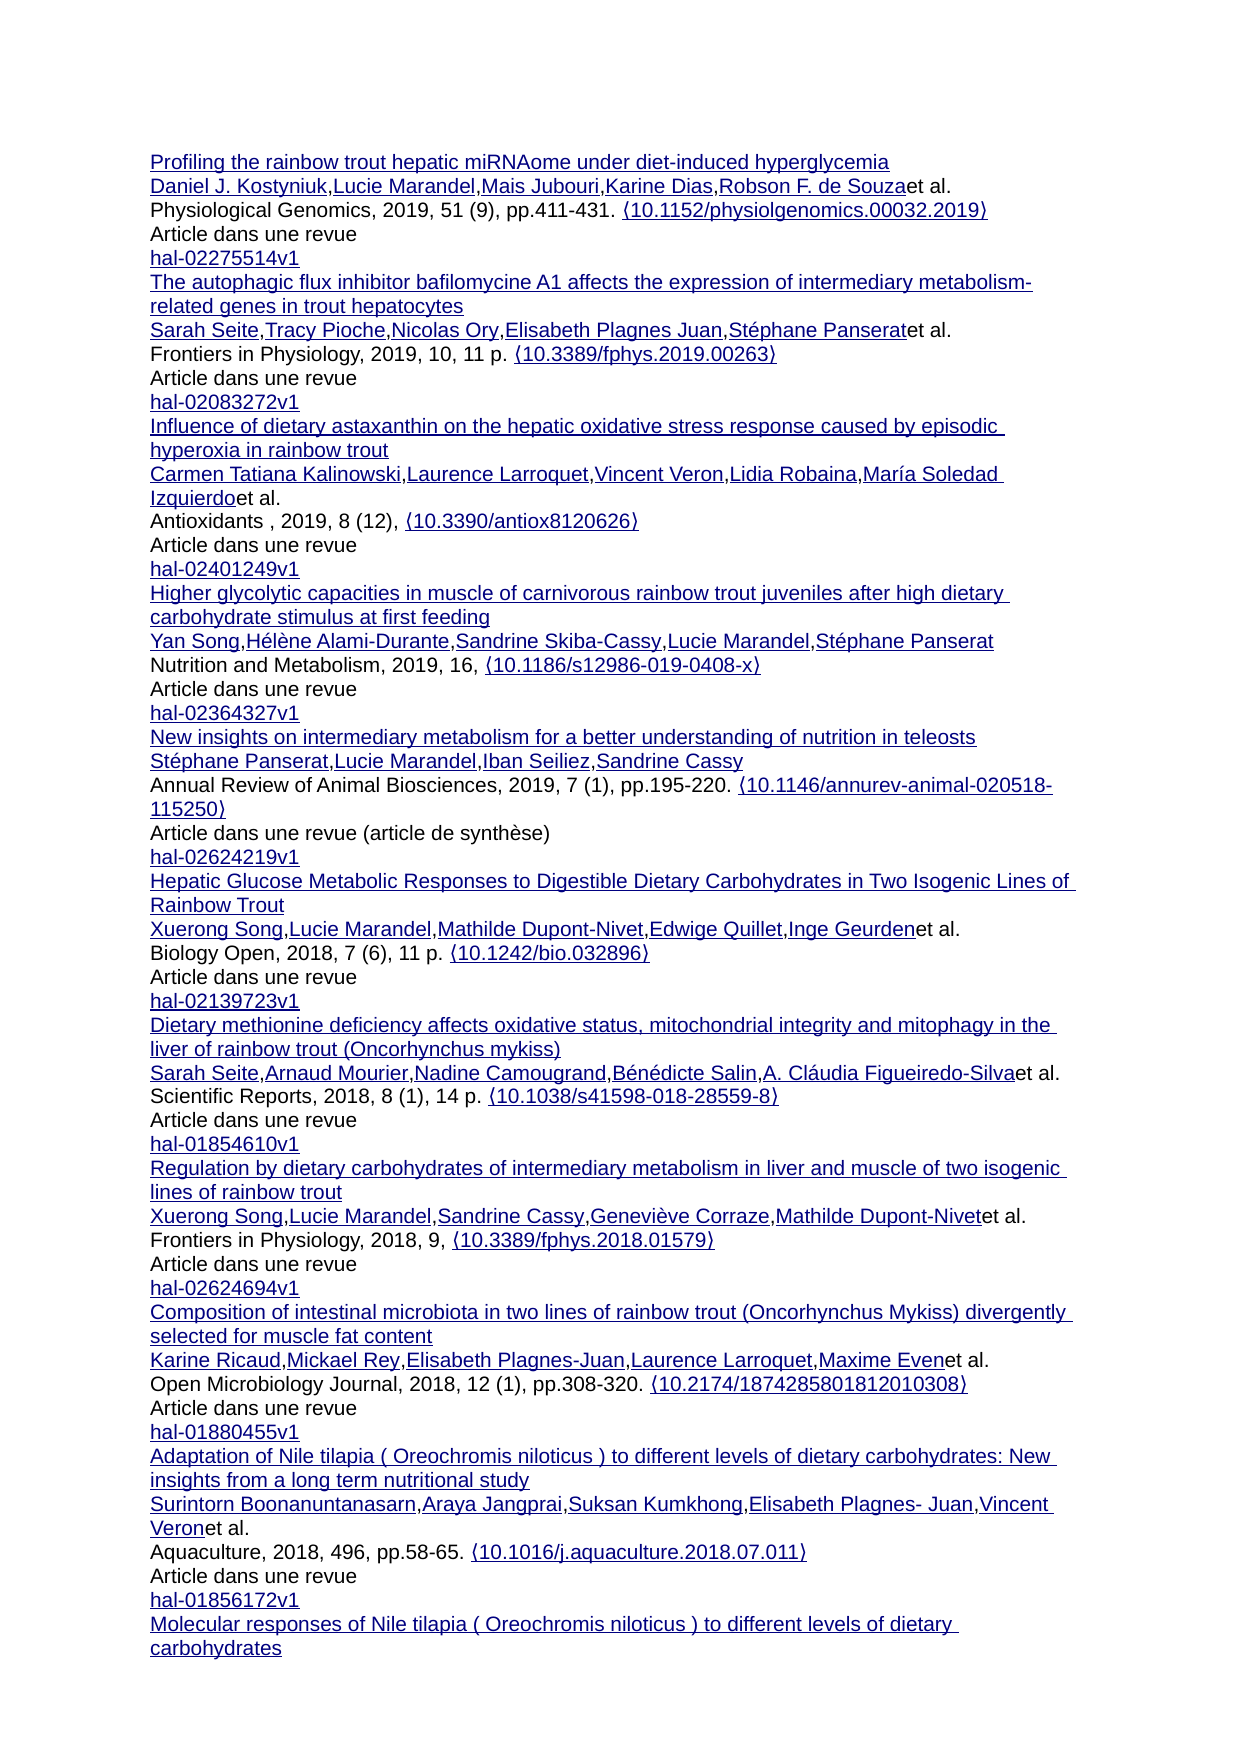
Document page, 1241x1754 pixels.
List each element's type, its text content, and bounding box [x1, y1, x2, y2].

table_cell Influence of dietary astaxanthin on the hepatic oxidative stress response caused by episodic hyperoxia in rainbow trout Carmen Tatiana Kalinowski,Laurence Larroquet,Vincent Veron,Lidia Robaina,María Soledad Izquierdoet al. Antioxidants , 2019, 8 (12), ⟨10.3390/antiox8120626⟩ Article dans une revue hal-02401249v1 [150, 414, 1090, 581]
table_cell Molecular responses of Nile tilapia ( Oreochromis niloticus ) to different levels of dietary carbohydrates [150, 1611, 1090, 1659]
table_cell The autophagic flux inhibitor bafilomycine A1 affects the expression of intermediary metabolism-related genes in trout hepatocytes Sarah Seite,Tracy Pioche,Nicolas Ory,Elisabeth Plagnes Juan,Stéphane Panseratet al. Frontiers in Physiology, 2019, 10, 11 p. ⟨10.3389/fphys.2019.00263⟩ Article dans une revue hal-02083272v1 [150, 270, 1090, 413]
table_cell Composition of intestinal microbiota in two lines of rainbow trout (Oncorhynchus Mykiss) divergently selected for muscle fat content Karine Ricaud,Mickael Rey,Elisabeth Plagnes-Juan,Laurence Larroquet,Maxime Evenet al. Open Microbiology Journal, 2018, 12 (1), pp.308-320. ⟨10.2174/1874285801812010308⟩ Article dans une revue hal-01880455v1 [150, 1300, 1090, 1444]
table_cell Regulation by dietary carbohydrates of intermediary metabolism in liver and muscle of two isogenic lines of rainbow trout Xuerong Song,Lucie Marandel,Sandrine Cassy,Geneviève Corraze,Mathilde Dupont-Nivetet al. Frontiers in Physiology, 2018, 9, ⟨10.3389/fphys.2018.01579⟩ Article dans une revue hal-02624694v1 [150, 1156, 1090, 1300]
table_cell Higher glycolytic capacities in muscle of carnivorous rainbow trout juveniles after high dietary carbohydrate stimulus at first feeding Yan Song,Hélène Alami-Durante,Sandrine Skiba-Cassy,Lucie Marandel,Stéphane Panserat Nutrition and Metabolism, 2019, 16, ⟨10.1186/s12986-019-0408-x⟩ Article dans une revue hal-02364327v1 [150, 581, 1090, 725]
table_cell Dietary methionine deficiency affects oxidative status, mitochondrial integrity and mitophagy in the liver of rainbow trout (Oncorhynchus mykiss) Sarah Seite,Arnaud Mourier,Nadine Camougrand,Bénédicte Salin,A. Cláudia Figueiredo-Silvaet al. Scientific Reports, 2018, 8 (1), 14 p. ⟨10.1038/s41598-018-28559-8⟩ Article dans une revue hal-01854610v1 [150, 1013, 1090, 1156]
table_cell New insights on intermediary metabolism for a better understanding of nutrition in teleosts Stéphane Panserat,Lucie Marandel,Iban Seiliez,Sandrine Cassy Annual Review of Animal Biosciences, 2019, 7 (1), pp.195-220. ⟨10.1146/annurev-animal-020518-115250⟩ Article dans une revue (article de synthèse) hal-02624219v1 [150, 725, 1090, 869]
table_cell Profiling the rainbow trout hepatic miRNAome under diet-induced hyperglycemia Daniel J. Kostyniuk,Lucie Marandel,Mais Jubouri,Karine Dias,Robson F. de Souzaet al. Physiological Genomics, 2019, 51 (9), pp.411-431. ⟨10.1152/physiolgenomics.00032.2019⟩ Article dans une revue hal-02275514v1 [150, 150, 1090, 270]
table_cell Hepatic Glucose Metabolic Responses to Digestible Dietary Carbohydrates in Two Isogenic Lines of Rainbow Trout Xuerong Song,Lucie Marandel,Mathilde Dupont-Nivet,Edwige Quillet,Inge Geurdenet al. Biology Open, 2018, 7 (6), 11 p. ⟨10.1242/bio.032896⟩ Article dans une revue hal-02139723v1 [150, 869, 1090, 1012]
table_cell Adaptation of Nile tilapia ( Oreochromis niloticus ) to different levels of dietary carbohydrates: New insights from a long term nutritional study Surintorn Boonanuntanasarn,Araya Jangprai,Suksan Kumkhong,Elisabeth Plagnes- Juan,Vincent Veronet al. Aquaculture, 2018, 496, pp.58-65. ⟨10.1016/j.aquaculture.2018.07.011⟩ Article dans une revue hal-01856172v1 [150, 1444, 1090, 1611]
